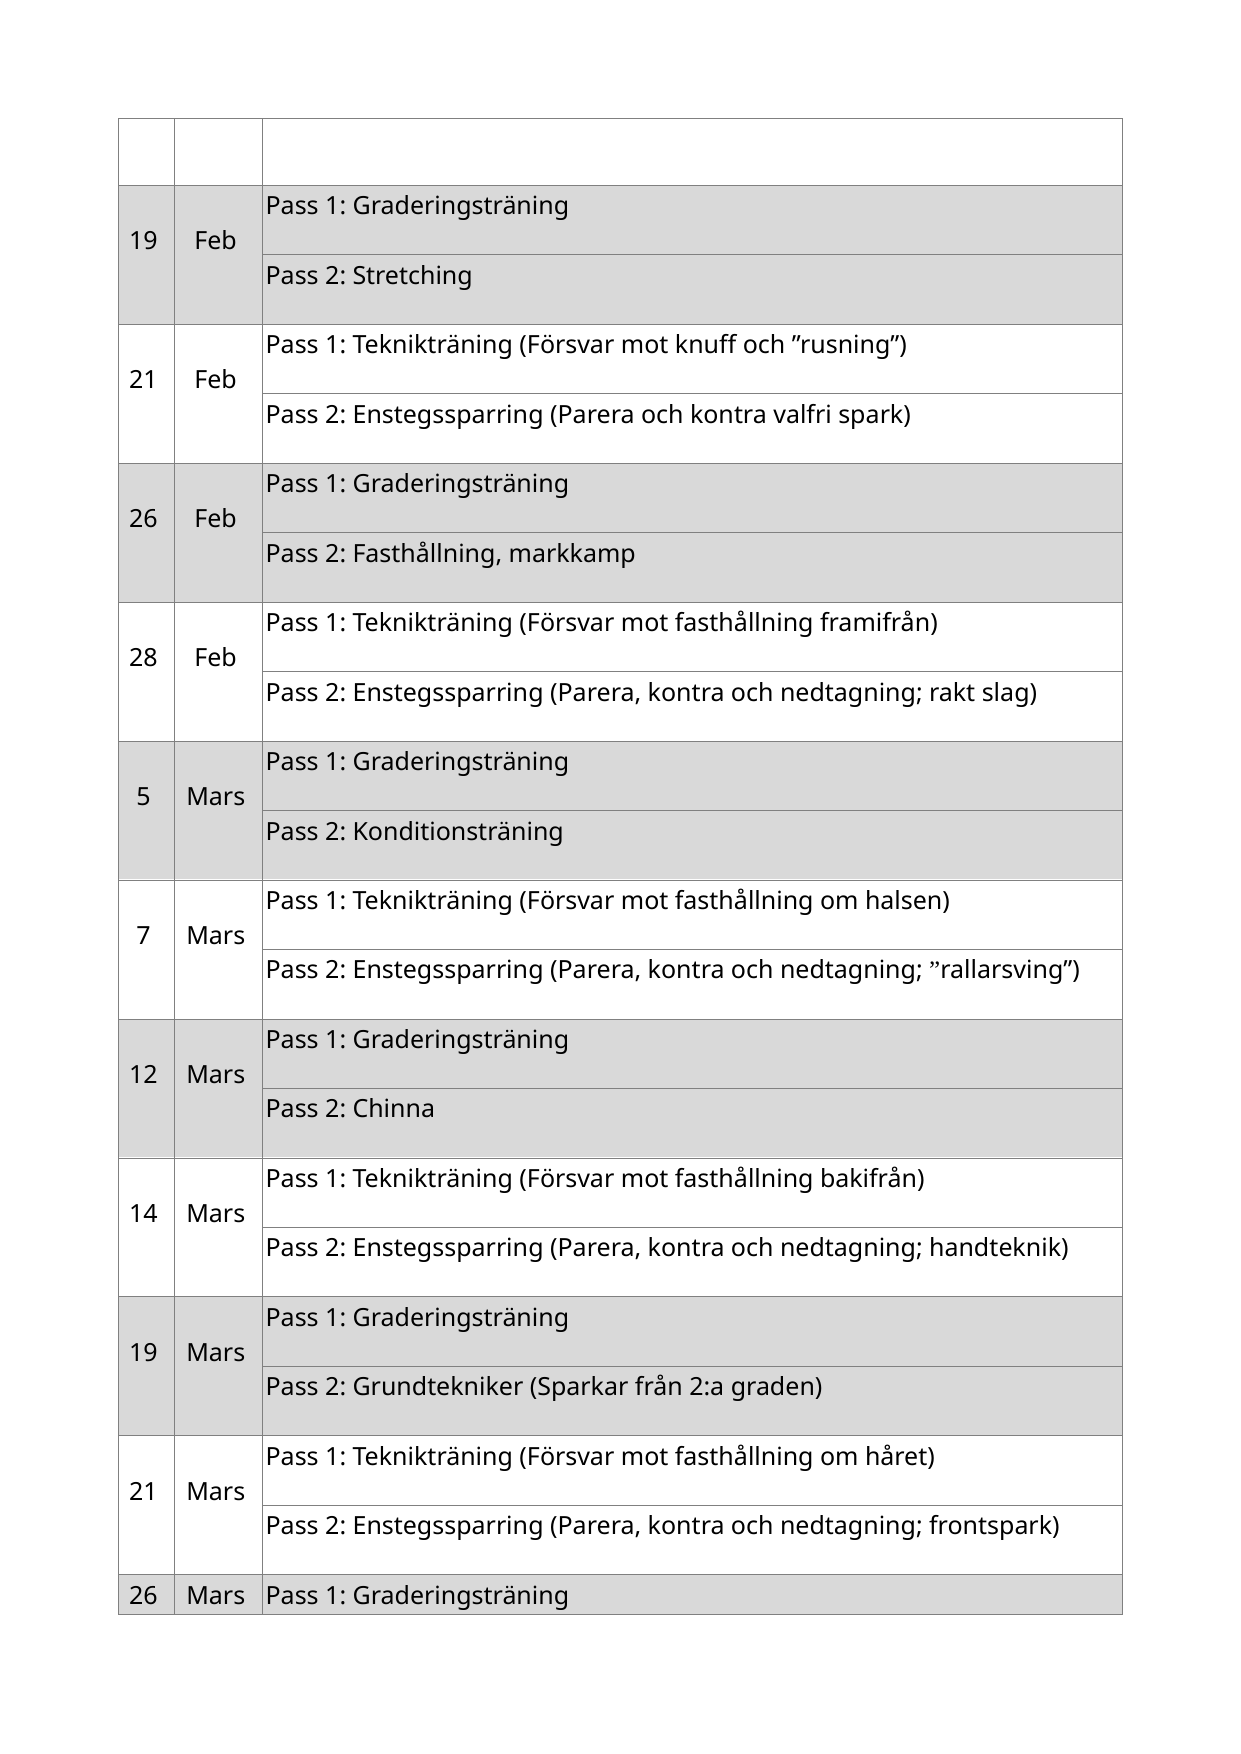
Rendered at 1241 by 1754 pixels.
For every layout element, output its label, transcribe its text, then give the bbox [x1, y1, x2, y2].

table_cell Pass 2: Grundtekniker (Sparkar från 2:a graden) [263, 1367, 1122, 1435]
table_cell Pass 1: Teknikträning (Försvar mot fasthållning bakifrån) [263, 1159, 1122, 1227]
table_cell Mars [175, 1020, 262, 1157]
table_cell Feb [175, 325, 262, 463]
table_cell 21 [119, 1436, 174, 1574]
table_cell Feb [175, 464, 262, 602]
table_cell Pass 1: Graderingsträning [263, 1020, 1122, 1088]
table_cell [119, 119, 174, 185]
table_cell Mars [175, 1297, 262, 1435]
table_cell 19 [119, 1297, 174, 1435]
table_cell Pass 1: Teknikträning (Försvar mot fasthållning om håret) [263, 1436, 1122, 1505]
table_cell Pass 2: Konditionsträning [263, 811, 1122, 879]
table_cell 19 [119, 186, 174, 324]
table_cell Mars [175, 1575, 262, 1614]
table_cell 26 [119, 1575, 174, 1614]
table_cell Feb [175, 603, 262, 741]
table_cell Pass 1: Graderingsträning [263, 464, 1122, 532]
table_cell Pass 2: Stretching [263, 255, 1122, 324]
table_cell 5 [119, 742, 174, 879]
table_cell Feb [175, 186, 262, 324]
table_cell Pass 1: Teknikträning (Försvar mot knuff och ”rusning”) [263, 325, 1122, 393]
table_cell Pass 1: Graderingsträning [263, 1297, 1122, 1366]
table_cell Pass 1: Teknikträning (Försvar mot fasthållning framifrån) [263, 603, 1122, 671]
table_cell 26 [119, 464, 174, 602]
table_cell Pass 1: Graderingsträning [263, 742, 1122, 810]
table_cell Pass 2: Enstegssparring (Parera, kontra och nedtagning; ”rallarsving”) [263, 950, 1122, 1018]
table_cell Mars [175, 1436, 262, 1574]
table_cell Pass 2: Fasthållning, markkamp [263, 533, 1122, 602]
table_cell Pass 2: Enstegssparring (Parera och kontra valfri spark) [263, 394, 1122, 463]
table_cell Pass 2: Enstegssparring (Parera, kontra och nedtagning; frontspark) [263, 1506, 1122, 1574]
table_cell Pass 2: Enstegssparring (Parera, kontra och nedtagning; rakt slag) [263, 672, 1122, 741]
table_cell [263, 119, 1122, 185]
table_cell Pass 1: Graderingsträning [263, 1575, 1122, 1614]
table_cell 14 [119, 1159, 174, 1296]
table_cell 7 [119, 881, 174, 1018]
table_cell 12 [119, 1020, 174, 1157]
table_cell Pass 1: Graderingsträning [263, 186, 1122, 254]
table_cell Pass 1: Teknikträning (Försvar mot fasthållning om halsen) [263, 881, 1122, 949]
table_cell Pass 2: Chinna [263, 1089, 1122, 1157]
table_cell [175, 119, 262, 185]
table_cell Pass 2: Enstegssparring (Parera, kontra och nedtagning; handteknik) [263, 1228, 1122, 1296]
table_cell 28 [119, 603, 174, 741]
table_cell 21 [119, 325, 174, 463]
table_cell Mars [175, 881, 262, 1018]
table_cell Mars [175, 742, 262, 879]
table_cell Mars [175, 1159, 262, 1296]
